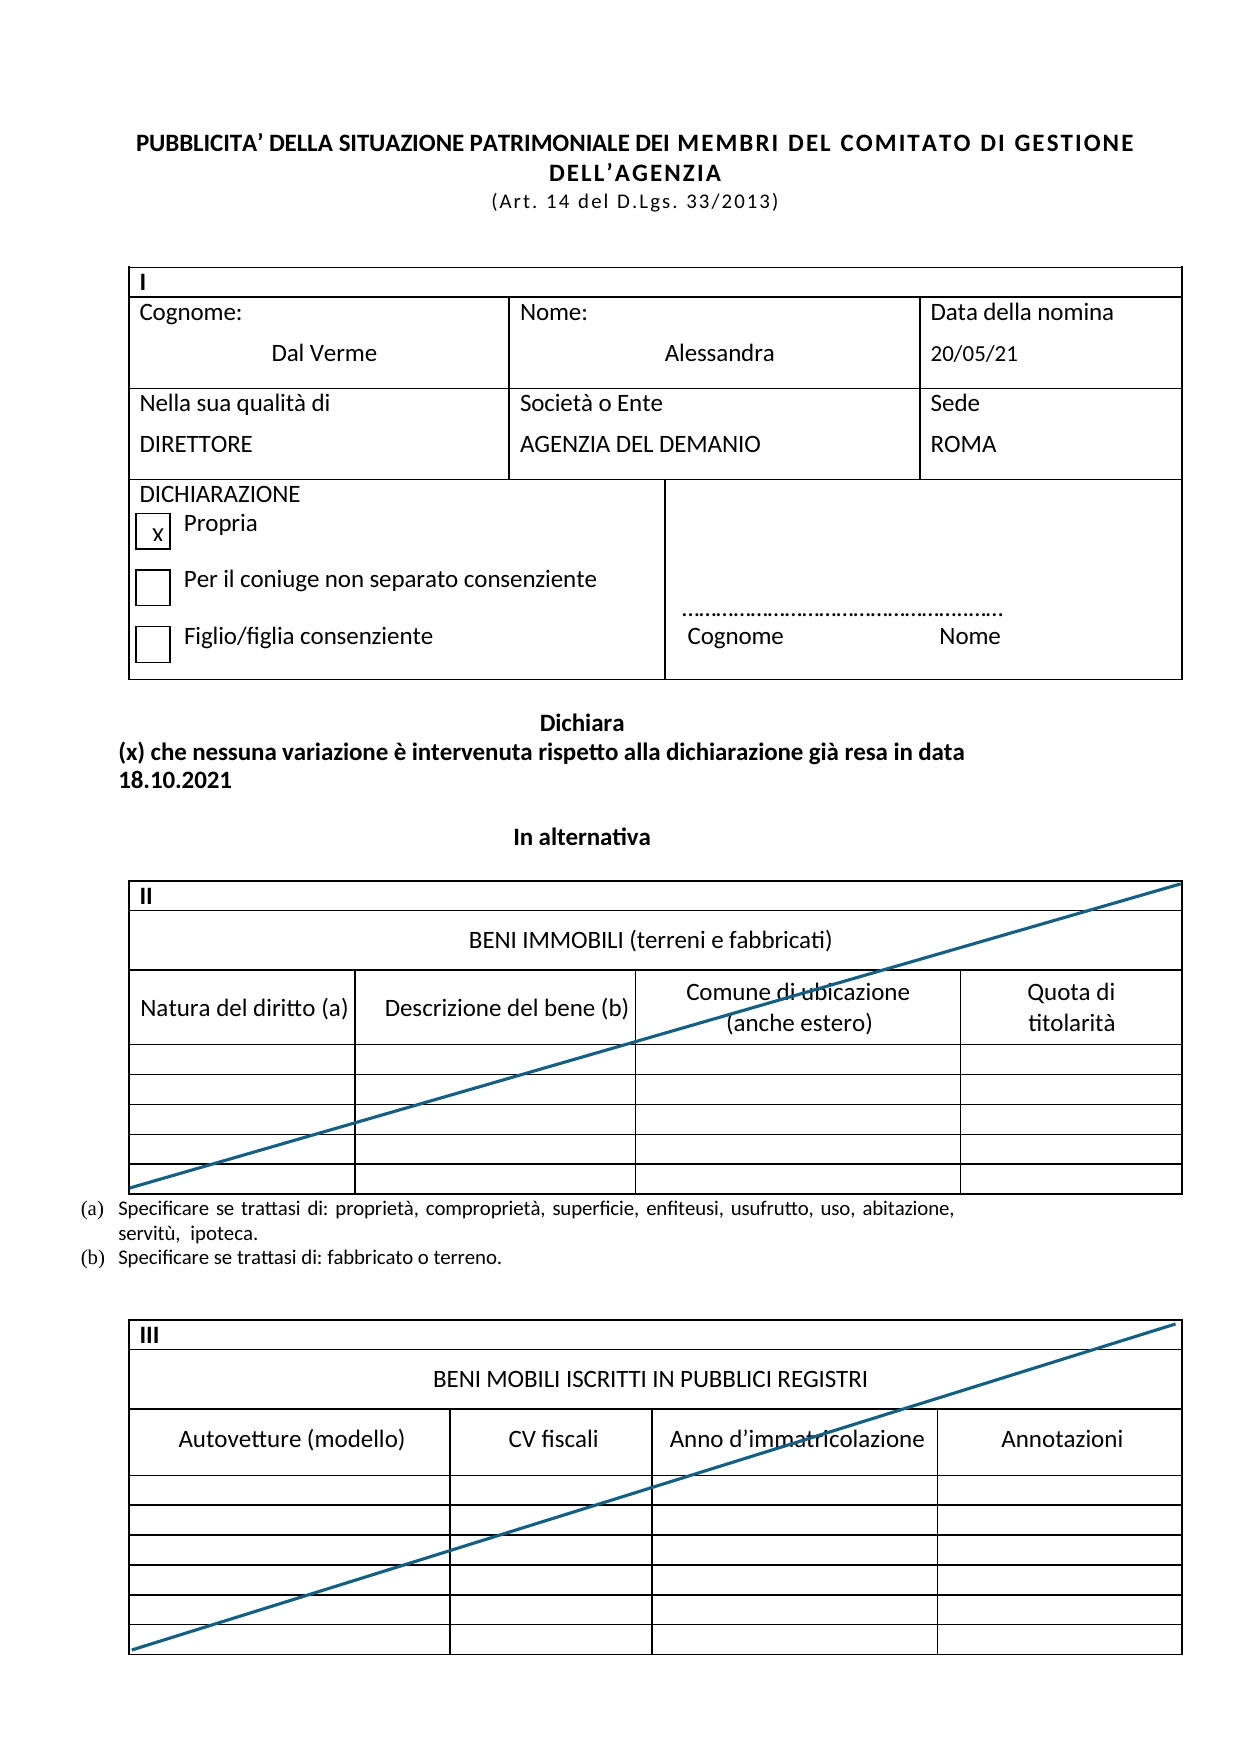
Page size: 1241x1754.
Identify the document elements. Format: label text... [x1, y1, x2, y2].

table_cell [653, 1476, 680, 1485]
table_header II [130, 882, 1178, 910]
table_cell [356, 1045, 614, 1074]
table_cell [961, 1075, 1181, 1103]
table_cell [653, 1625, 937, 1653]
table_cell [451, 1536, 651, 1564]
table_cell [961, 1105, 1181, 1133]
table_cell [636, 1135, 960, 1163]
table_cell [653, 1566, 937, 1594]
table_cell [636, 1075, 960, 1103]
table_cell [451, 1625, 651, 1653]
table_cell [451, 1506, 584, 1534]
table_cell [356, 1075, 511, 1103]
table_cell [636, 1165, 960, 1193]
table_cell Comune di ubicazione (anche estero) [637, 971, 960, 1044]
table_cell Annotazioni [938, 1410, 1181, 1474]
table_cell [961, 1165, 1181, 1193]
table_cell [636, 1105, 960, 1133]
table_cell [451, 1476, 651, 1504]
table_cell [356, 1105, 635, 1133]
table_cell [320, 1566, 449, 1594]
table_cell [512, 1506, 651, 1534]
table_cell …………………………………………..…… Cognome Nome [666, 480, 1181, 678]
table_cell [130, 1506, 449, 1534]
table_cell [356, 1135, 635, 1163]
table_cell [433, 1075, 635, 1103]
table_cell Quota di titolarità [961, 971, 1181, 1044]
table_cell [130, 1165, 200, 1186]
subtitle In alternativa [118, 823, 1046, 851]
table_cell Nella sua qualità di DIRETTORE [130, 389, 508, 479]
table_cell [416, 1553, 449, 1564]
table_cell [329, 1126, 354, 1133]
table_cell [356, 1165, 635, 1193]
table_cell [130, 1625, 449, 1653]
table_cell Data della nomina 20/05/21 [921, 298, 1181, 387]
table_cell CV fiscali [451, 1410, 651, 1474]
table_cell [961, 1045, 1181, 1074]
table_cell [130, 1536, 449, 1564]
table_cell BENI IMMOBILI (terreni e fabbricati) [130, 911, 1077, 969]
table_cell [130, 1045, 354, 1074]
table_cell BENI MOBILI ISCRITTI IN PUBBLICI REGISTRI [130, 1350, 1083, 1408]
table_cell [130, 1075, 354, 1103]
subtitle Dichiara [118, 709, 1046, 737]
table_cell Descrizione del bene (b) [356, 971, 635, 1044]
text (Art. 14 del D.Lgs. 33/2013) [118, 188, 1152, 213]
table_cell [653, 1476, 937, 1504]
table_cell Società o Ente AGENZIA DEL DEMANIO [510, 389, 919, 479]
table_cell [224, 1596, 449, 1624]
table_cell [653, 1536, 937, 1564]
table_cell Anno d’immatricolazione [653, 1410, 891, 1474]
table_cell Comune di ubicazione (anche estero) [636, 971, 870, 1039]
table_cell [130, 1165, 354, 1193]
list Specificare se trattasi di: proprietà, comproprietà, superficie, enfiteusi, usufrutto, uso, abitazione, servitù, ipoteca. [81, 1195, 1023, 1246]
table_cell [938, 1506, 1181, 1534]
table_cell [938, 1625, 1181, 1653]
table_cell [653, 1596, 937, 1624]
table_cell Cognome: Dal Verme [130, 298, 508, 387]
table_cell [961, 1135, 1181, 1163]
table_cell [938, 1536, 1181, 1564]
subtitle (x) che nessuna variazione è intervenuta rispetto alla dichiarazione già resa in data 18.10.2021 [118, 737, 1046, 794]
table_cell [896, 911, 1181, 969]
table_cell [130, 1105, 354, 1133]
table_cell [608, 1490, 651, 1504]
table_cell [130, 1476, 449, 1504]
table_cell [938, 1476, 1181, 1504]
table_header [1100, 886, 1181, 910]
table_header III [130, 1321, 1181, 1349]
table_cell [636, 1045, 960, 1074]
table_cell Natura del diritto (a) [130, 971, 354, 1044]
table_cell [451, 1596, 651, 1624]
table_cell [938, 1566, 1181, 1594]
table_cell [938, 1596, 1181, 1624]
table_cell Sede ROMA [921, 389, 1181, 479]
table_cell [451, 1536, 488, 1548]
table_cell [226, 1135, 354, 1163]
table_cell Anno d’immatricolazione [704, 1410, 937, 1474]
table_header I [130, 268, 1181, 296]
table_cell Autovetture (modello) [130, 1410, 449, 1474]
list Specificare se trattasi di: fabbricato o terreno. [81, 1246, 1152, 1269]
table_cell [130, 1596, 296, 1624]
table_cell [451, 1566, 651, 1594]
table_cell DICHIARAZIONE Propria Per il coniuge non separato consenziente Figlio/figlia consenziente [130, 480, 664, 678]
text PUBBLICITA’ DELLA SITUAZIONE PATRIMONIALE DEI MEMBRI DEL COMITATO DI GESTIONE DELL’AGENZIA [118, 127, 1152, 188]
table_cell Nome: Alessandra [510, 298, 919, 387]
table_cell [533, 1045, 635, 1074]
table_cell [356, 1105, 407, 1120]
table_cell [130, 1135, 303, 1163]
table_cell [653, 1506, 937, 1534]
table_cell [130, 1566, 392, 1594]
table_cell [915, 1350, 1181, 1408]
